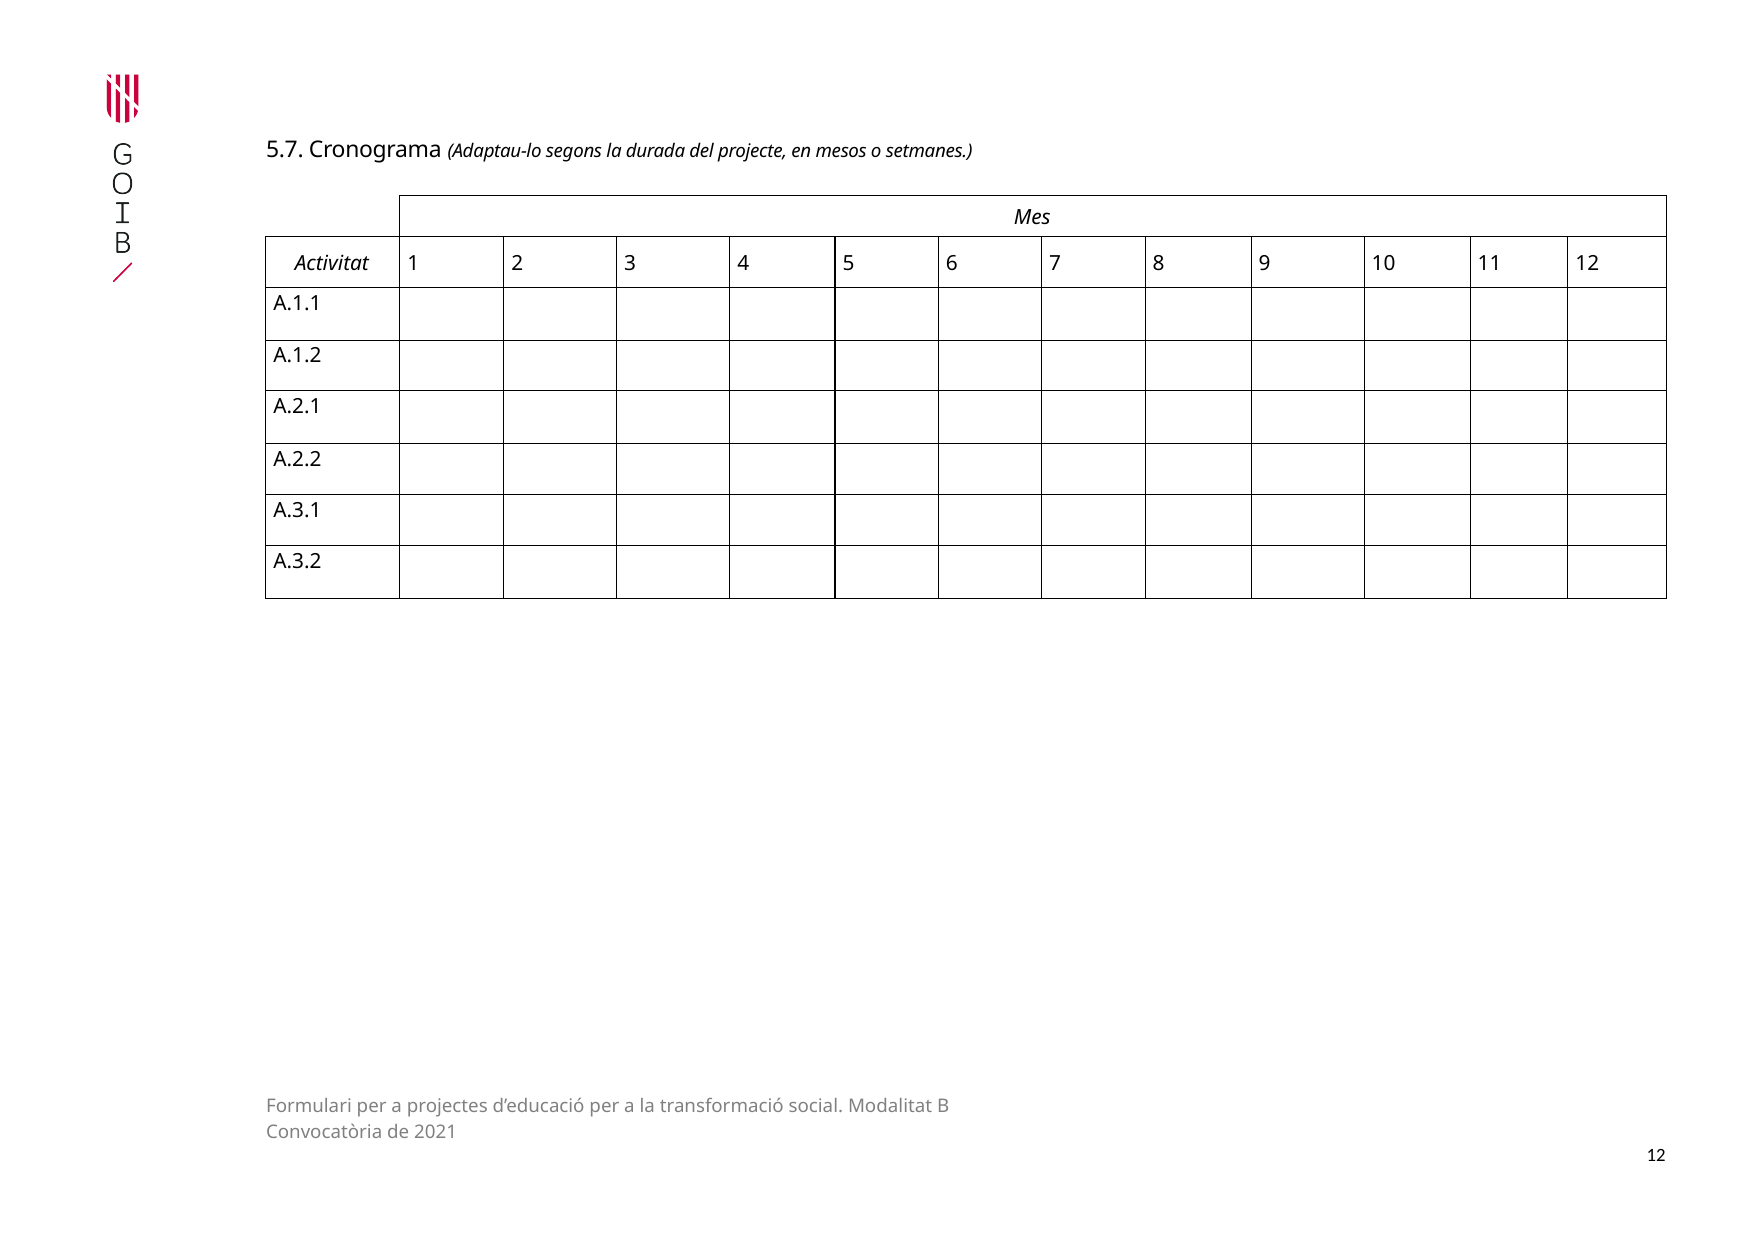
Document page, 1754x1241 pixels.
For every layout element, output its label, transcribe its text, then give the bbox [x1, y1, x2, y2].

table_cell [1471, 341, 1567, 390]
table_cell [400, 444, 503, 494]
table_cell [836, 444, 938, 494]
table_cell 7 [1042, 237, 1145, 287]
table_cell [1146, 391, 1251, 443]
table_cell [504, 341, 616, 390]
table_cell [1042, 391, 1145, 443]
table_cell [939, 444, 1041, 494]
table_cell [1252, 341, 1364, 390]
table_cell [1365, 391, 1470, 443]
table_cell [504, 495, 616, 545]
table_cell [617, 546, 729, 598]
table_cell 1 [400, 237, 503, 287]
table_header Mes [400, 196, 1666, 236]
table_cell [1365, 495, 1470, 545]
table_cell [1568, 391, 1666, 443]
table_cell [939, 391, 1041, 443]
table_cell [400, 495, 503, 545]
table_cell 5 [836, 237, 938, 287]
table_cell [617, 341, 729, 390]
table_cell 11 [1471, 237, 1567, 287]
table_cell [617, 288, 729, 339]
table_cell [836, 391, 938, 443]
table_cell 10 [1365, 237, 1470, 287]
table_cell [1365, 546, 1470, 598]
table_cell [836, 288, 938, 339]
table_cell [1042, 546, 1145, 598]
table_cell 6 [939, 237, 1041, 287]
table_cell [1042, 444, 1145, 494]
table_cell [836, 495, 938, 545]
table_cell [504, 391, 616, 443]
table_cell [1568, 546, 1666, 598]
table_cell [1252, 391, 1364, 443]
table_cell [1471, 444, 1567, 494]
table_cell [1471, 495, 1567, 545]
table_cell A.1.2 [266, 341, 399, 390]
picture [78, 51, 167, 313]
table_cell [617, 391, 729, 443]
table_cell [730, 341, 834, 390]
table_cell [400, 341, 503, 390]
table_cell [1252, 495, 1364, 545]
table_cell [617, 444, 729, 494]
table_cell [504, 546, 616, 598]
table_cell [730, 391, 834, 443]
table_cell [1042, 495, 1145, 545]
table_cell A.3.1 [266, 495, 399, 545]
table_cell [730, 444, 834, 494]
table_cell A.3.2 [266, 546, 399, 598]
table_cell [1471, 546, 1567, 598]
table_cell [1568, 444, 1666, 494]
table_cell [1568, 495, 1666, 545]
table_cell [1042, 341, 1145, 390]
table_cell [1252, 546, 1364, 598]
table_cell [504, 444, 616, 494]
table_cell [1252, 288, 1364, 339]
table_cell 12 [1568, 237, 1666, 287]
table_cell [1146, 546, 1251, 598]
table_cell [1365, 341, 1470, 390]
table_cell [1146, 444, 1251, 494]
table_cell [1471, 288, 1567, 339]
table_cell 2 [504, 237, 616, 287]
table_cell [939, 341, 1041, 390]
table_cell [939, 495, 1041, 545]
table_cell [1568, 341, 1666, 390]
table_cell [1568, 288, 1666, 339]
table_cell [1252, 444, 1364, 494]
table_cell [504, 288, 616, 339]
table_cell [400, 546, 503, 598]
text 5.7. Cronograma (Adaptau-lo segons la durada del projecte, en mesos o setmanes.) [266, 133, 1665, 164]
table_cell [400, 391, 503, 443]
table_cell [1146, 495, 1251, 545]
table_cell [1146, 288, 1251, 339]
table_cell [730, 288, 834, 339]
table_cell [1042, 288, 1145, 339]
table_header [266, 195, 399, 236]
table_cell [836, 341, 938, 390]
table_cell 9 [1252, 237, 1364, 287]
table_cell [836, 546, 938, 598]
table_cell Activitat [266, 237, 399, 287]
table_cell 4 [730, 237, 834, 287]
table_cell A.2.1 [266, 391, 399, 443]
table_cell [1146, 341, 1251, 390]
table_cell [730, 495, 834, 545]
table_cell 3 [617, 237, 729, 287]
table_cell [1471, 391, 1567, 443]
table_cell [400, 288, 503, 339]
table_cell 8 [1146, 237, 1251, 287]
table_cell [617, 495, 729, 545]
table_cell [939, 546, 1041, 598]
table_cell [939, 288, 1041, 339]
table_cell [1365, 288, 1470, 339]
table_cell A.2.2 [266, 444, 399, 494]
table_cell [1365, 444, 1470, 494]
table_cell A.1.1 [266, 288, 399, 339]
table_cell [730, 546, 834, 598]
